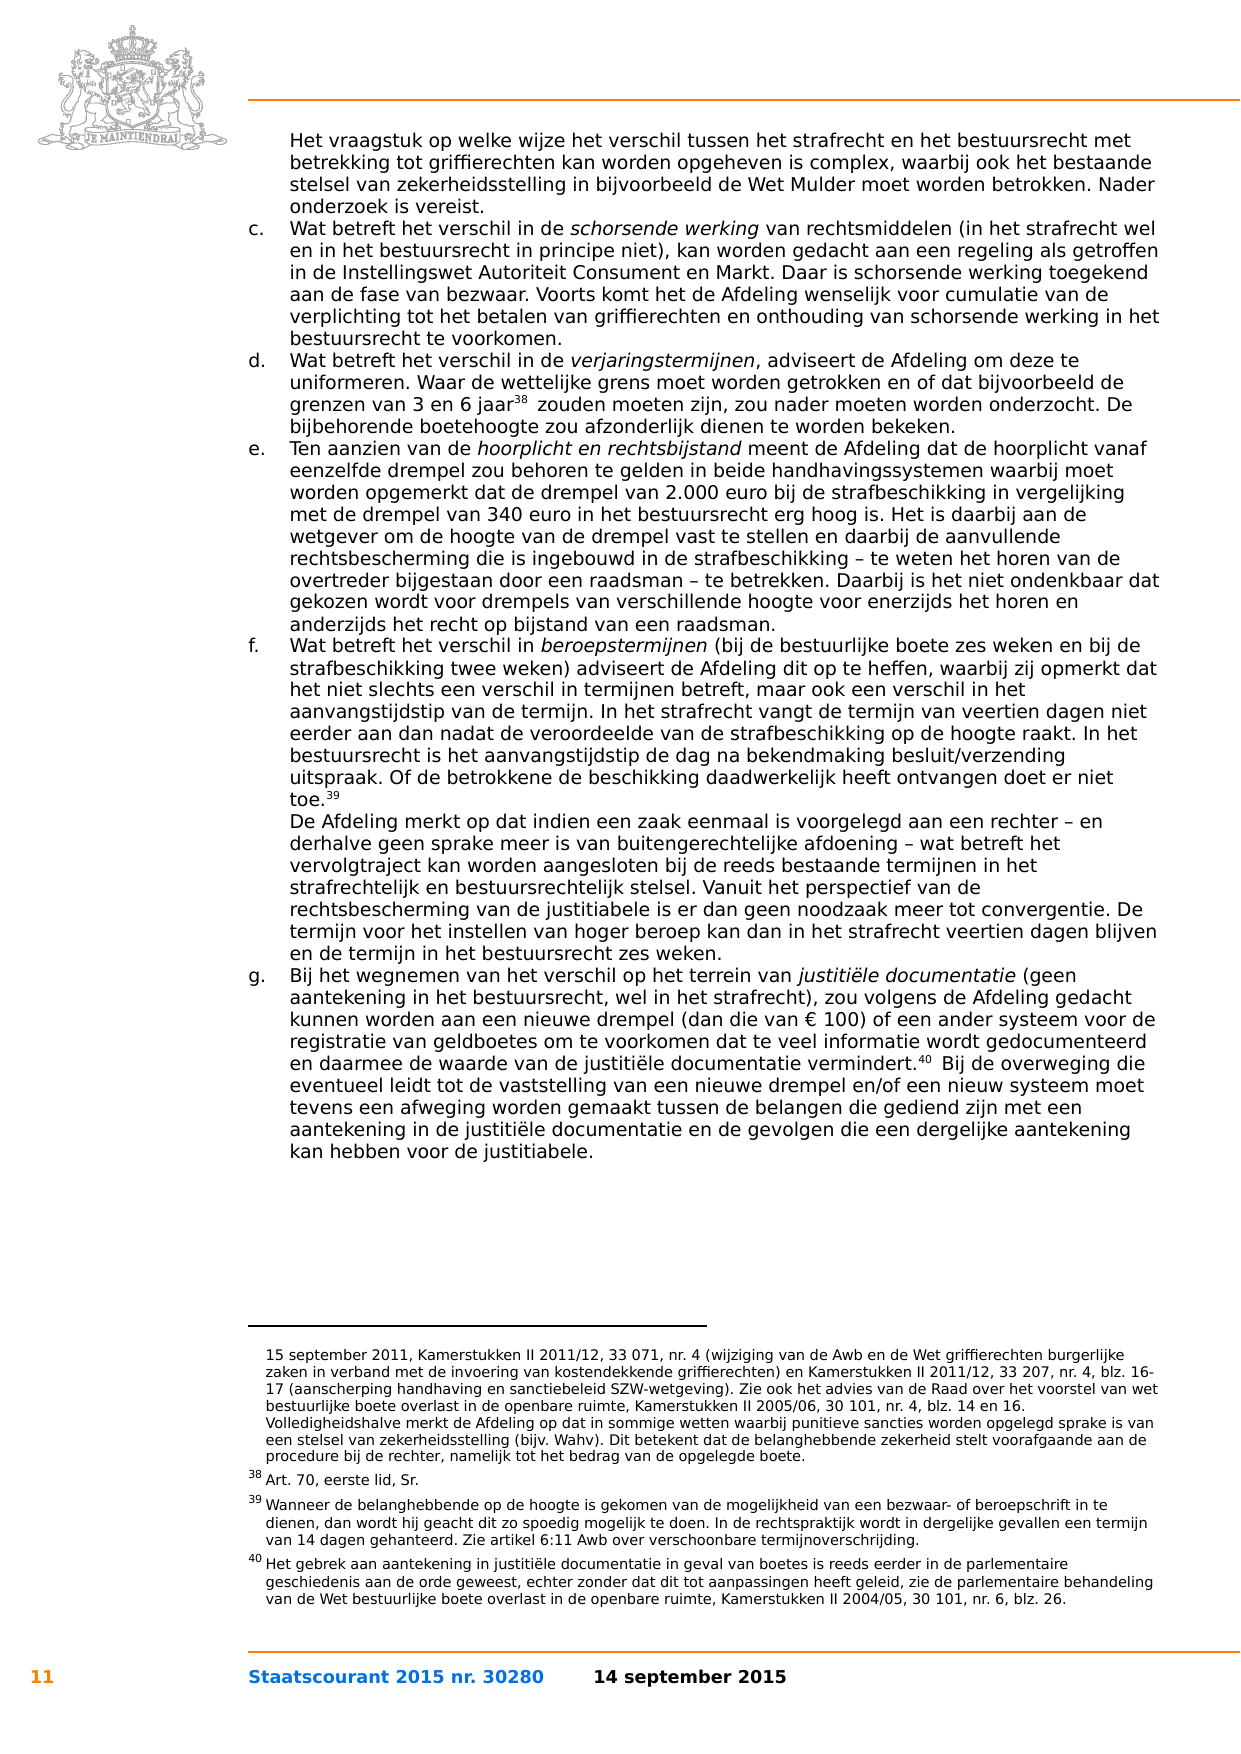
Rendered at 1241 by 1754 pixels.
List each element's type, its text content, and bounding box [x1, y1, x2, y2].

text Het vraagstuk op welke wijze het verschil tussen het strafrecht en het bestuursrecht met betrekking tot griffierechten kan worden opgeheven is complex, waarbij ook het bestaande stelsel van zekerheidsstelling in bijvoorbeeld de Wet Mulder moet worden betrokken. Nader onderzoek is vereist. [289, 130, 1163, 218]
text Wanneer de belanghebbende op de hoogte is gekomen van de mogelijkheid van een bezwaar- of beroepschrift in te dienen, dan wordt hij geacht dit zo spoedig mogelijk te doen. In de rechtspraktijk wordt in dergelijke gevallen een termijn van 14 dagen gehanteerd. Zie artikel 6:11 Awb over verschoonbare termijnoverschrijding. [248, 1493, 1163, 1549]
text f. Wat betreft het verschil in beroepstermijnen (bij de bestuurlijke boete zes weken en bij de strafbeschikking twee weken) adviseert de Afdeling dit op te heffen, waarbij zij opmerkt dat het niet slechts een verschil in termijnen betreft, maar ook een verschil in het aanvangstijdstip van de termijn. In het strafrecht vangt de termijn van veertien dagen niet eerder aan dan nadat de veroordeelde van de strafbeschikking op de hoogte raakt. In het bestuursrecht is het aanvangstijdstip de dag na bekendmaking besluit/verzending uitspraak. Of de betrokkene de beschikking daadwerkelijk heeft ontvangen doet er niet toe. [248, 635, 1163, 811]
text Art. 70, eerste lid, Sr. [248, 1468, 1163, 1490]
text De Afdeling merkt op dat indien een zaak eenmaal is voorgelegd aan een rechter – en derhalve geen sprake meer is van buitengerechtelijke afdoening – wat betreft het vervolgtraject kan worden aangesloten bij de reeds bestaande termijnen in het strafrechtelijk en bestuursrechtelijk stelsel. Vanuit het perspectief van de rechtsbescherming van de justitiabele is er dan geen noodzaak meer tot convergentie. De termijn voor het instellen van hoger beroep kan dan in het strafrecht veertien dagen blijven en de termijn in het bestuursrecht zes weken. [289, 811, 1163, 965]
text d. Wat betreft het verschil in de verjaringstermijnen, adviseert de Afdeling om deze te uniformeren. Waar de wettelijke grens moet worden getrokken en of dat bijvoorbeeld de grenzen van 3 en 6 jaar zouden moeten zijn, zou nader moeten worden onderzocht. De bijbehorende boetehoogte zou afzonderlijk dienen te worden bekeken. [248, 350, 1163, 438]
text Het gebrek aan aantekening in justitiële documentatie in geval van boetes is reeds eerder in de parlementaire geschiedenis aan de orde geweest, echter zonder dat dit tot aanpassingen heeft geleid, zie de parlementaire behandeling van de Wet bestuurlijke boete overlast in de openbare ruimte, Kamerstukken II 2004/05, 30 101, nr. 6, blz. 26. [248, 1552, 1163, 1608]
text 15 september 2011, Kamerstukken II 2011/12, 33 071, nr. 4 (wijziging van de Awb en de Wet griffierechten burgerlijke zaken in verband met de invoering van kostendekkende griffierechten) en Kamerstukken II 2011/12, 33 207, nr. 4, blz. 16-17 (aanscherping handhaving en sanctiebeleid SZW-wetgeving). Zie ook het advies van de Raad over het voorstel van wet bestuurlijke boete overlast in de openbare ruimte, Kamerstukken II 2005/06, 30 101, nr. 4, blz. 14 en 16. Volledigheidshalve merkt de Afdeling op dat in sommige wetten waarbij punitieve sancties worden opgelegd sprake is van een stelsel van zekerheidsstelling (bijv. Wahv). Dit betekent dat de belanghebbende zekerheid stelt voorafgaande aan de procedure bij de rechter, namelijk tot het bedrag van de opgelegde boete. [248, 1347, 1163, 1465]
text c. Wat betreft het verschil in de schorsende werking van rechtsmiddelen (in het strafrecht wel en in het bestuursrecht in principe niet), kan worden gedacht aan een regeling als getroffen in de Instellingswet Autoriteit Consument en Markt. Daar is schorsende werking toegekend aan de fase van bezwaar. Voorts komt het de Afdeling wenselijk voor cumulatie van de verplichting tot het betalen van griffierechten en onthouding van schorsende werking in het bestuursrecht te voorkomen. [248, 218, 1163, 350]
text e. Ten aanzien van de hoorplicht en rechtsbijstand meent de Afdeling dat de hoorplicht vanaf eenzelfde drempel zou behoren te gelden in beide handhavingssystemen waarbij moet worden opgemerkt dat de drempel van 2.000 euro bij de strafbeschikking in vergelijking met de drempel van 340 euro in het bestuursrecht erg hoog is. Het is daarbij aan de wetgever om de hoogte van de drempel vast te stellen en daarbij de aanvullende rechtsbescherming die is ingebouwd in de strafbeschikking – te weten het horen van de overtreder bijgestaan door een raadsman – te betrekken. Daarbij is het niet ondenkbaar dat gekozen wordt voor drempels van verschillende hoogte voor enerzijds het horen en anderzijds het recht op bijstand van een raadsman. [248, 438, 1163, 635]
text g. Bij het wegnemen van het verschil op het terrein van justitiële documentatie (geen aantekening in het bestuursrecht, wel in het strafrecht), zou volgens de Afdeling gedacht kunnen worden aan een nieuwe drempel (dan die van € 100) of een ander systeem voor de registratie van geldboetes om te voorkomen dat te veel informatie wordt gedocumenteerd en daarmee de waarde van de justitiële documentatie vermindert. Bij de overweging die eventueel leidt tot de vaststelling van een nieuwe drempel en/of een nieuw systeem moet tevens een afweging worden gemaakt tussen de belangen die gediend zijn met een aantekening in de justitiële documentatie en de gevolgen die een dergelijke aantekening kan hebben voor de justitiabele. [248, 965, 1163, 1163]
picture [38, 25, 227, 150]
